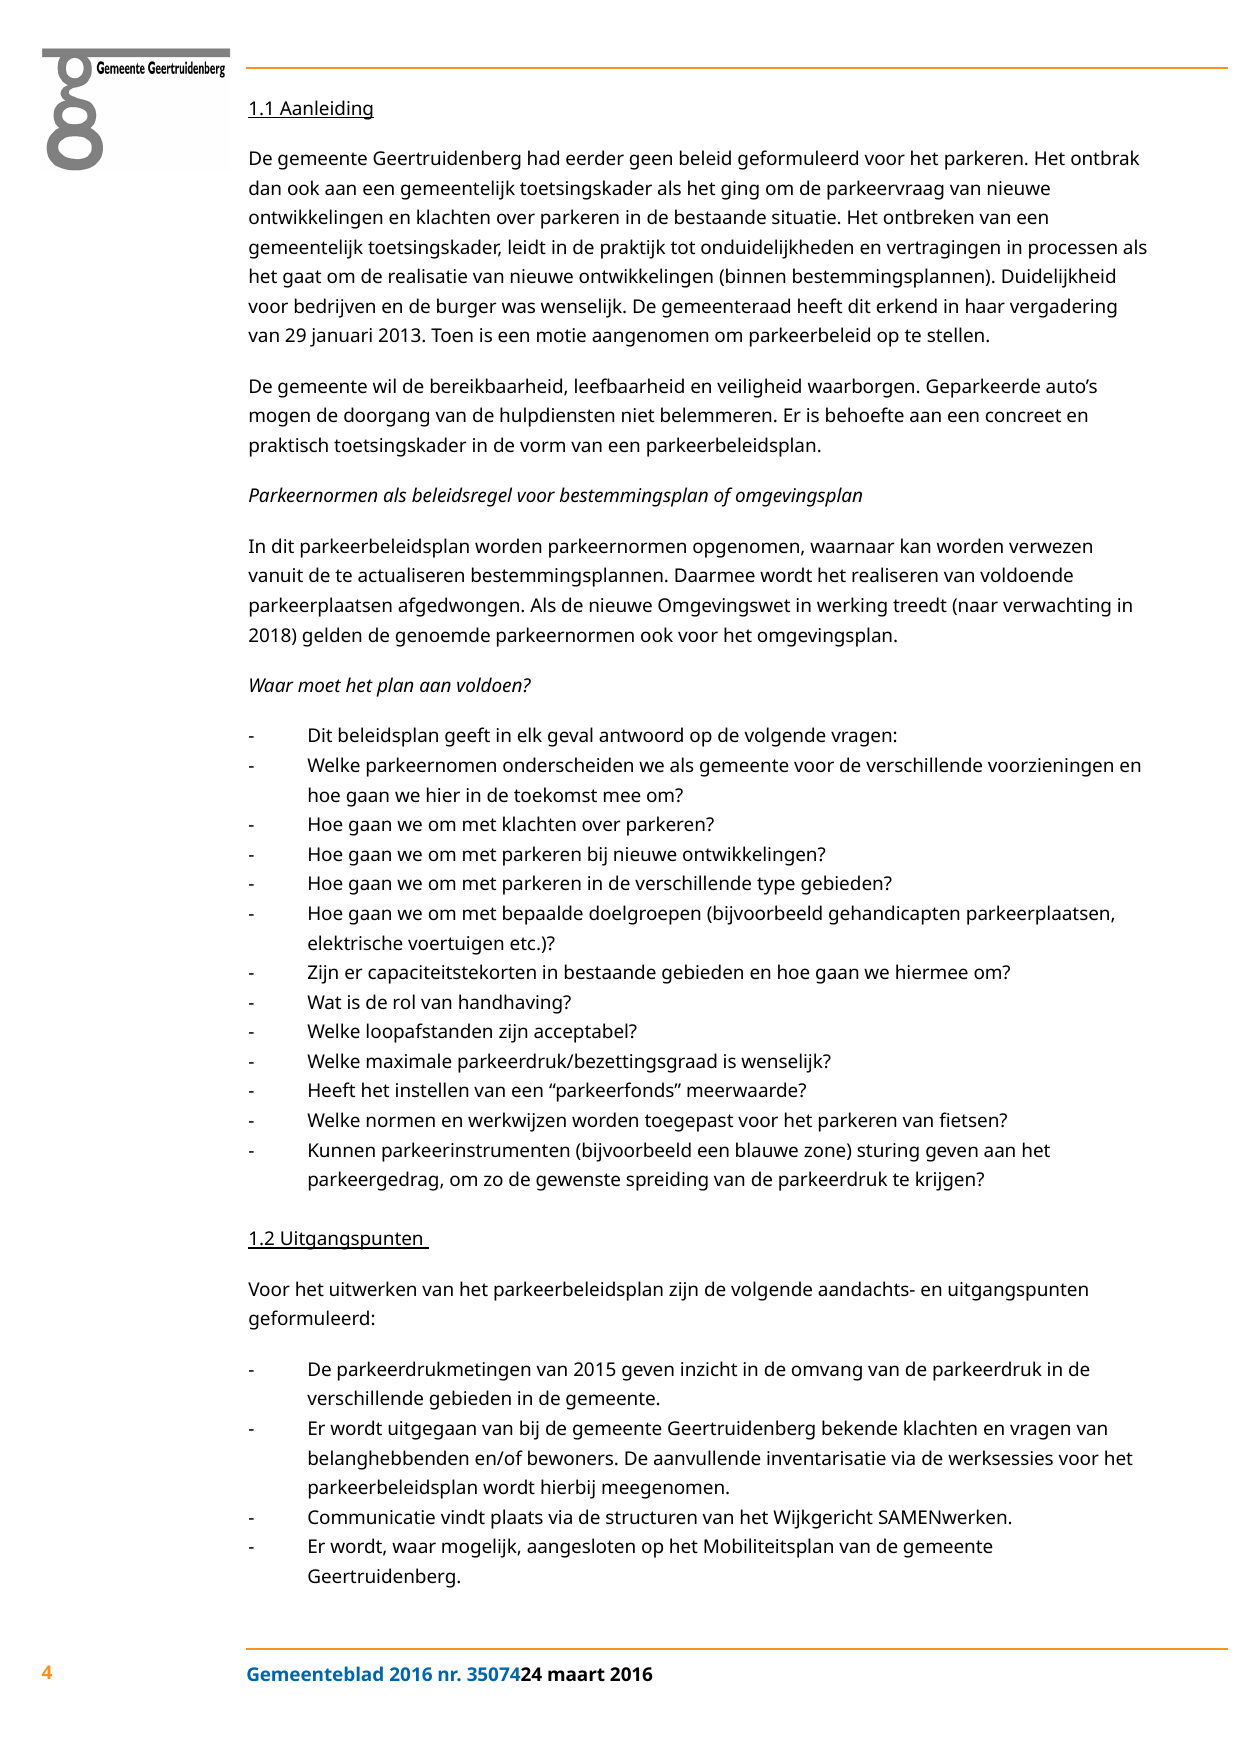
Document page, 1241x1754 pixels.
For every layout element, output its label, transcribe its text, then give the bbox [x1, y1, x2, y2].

text De gemeente Geertruidenberg had eerder geen beleid geformuleerd voor het parkeren. Het ontbrak dan ook aan een gemeentelijk toetsingskader als het ging om de parkeervraag van nieuwe ontwikkelingen en klachten over parkeren in de bestaande situatie. Het ontbreken van een gemeentelijk toetsingskader, leidt in de praktijk tot onduidelijkheden en vertragingen in processen als het gaat om de realisatie van nieuwe ontwikkelingen (binnen bestemmingsplannen). Duidelijkheid voor bedrijven en de burger was wenselijk. De gemeenteraad heeft dit erkend in haar vergadering van 29 januari 2013. Toen is een motie aangenomen om parkeerbeleid op te stellen. [248, 145, 1152, 348]
text Parkeernormen als beleidsregel voor bestemmingsplan of omgevingsplan [248, 483, 1152, 508]
list Welke parkeernomen onderscheiden we als gemeente voor de verschillende voorzieningen en hoe gaan we hier in de toekomst mee om? [248, 752, 1152, 808]
picture [41, 47, 231, 172]
list Hoe gaan we om met klachten over parkeren? [248, 811, 1152, 837]
list Heeft het instellen van een “parkeerfonds” meerwaarde? [248, 1078, 1152, 1103]
list Welke loopafstanden zijn acceptabel? [248, 1018, 1152, 1044]
list Zijn er capaciteitstekorten in bestaande gebieden en hoe gaan we hiermee om? [248, 959, 1152, 985]
list Communicatie vindt plaats via de structuren van het Wijkgericht SAMENwerken. [248, 1504, 1152, 1530]
list Hoe gaan we om met parkeren bij nieuwe ontwikkelingen? [248, 841, 1152, 867]
list Kunnen parkeerinstrumenten (bijvoorbeeld een blauwe zone) sturing geven aan het parkeergedrag, om zo de gewenste spreiding van de parkeerdruk te krijgen? [248, 1137, 1152, 1192]
list Welke normen en werkwijzen worden toegepast voor het parkeren van fietsen? [248, 1107, 1152, 1133]
text 1.1 Aanleiding [248, 95, 1152, 121]
list Hoe gaan we om met bepaalde doelgroepen (bijvoorbeeld gehandicapten parkeerplaatsen, elektrische voertuigen etc.)? [248, 900, 1152, 956]
text De gemeente wil de bereikbaarheid, leefbaarheid en veiligheid waarborgen. Geparkeerde auto’s mogen de doorgang van de hulpdiensten niet belemmeren. Er is behoefte aan een concreet en praktisch toetsingskader in de vorm van een parkeerbeleidsplan. [248, 373, 1152, 458]
list Er wordt uitgegaan van bij de gemeente Geertruidenberg bekende klachten en vragen van belanghebbenden en/of bewoners. De aanvullende inventarisatie via de werksessies voor het parkeerbeleidsplan wordt hierbij meegenomen. [248, 1415, 1152, 1500]
list Welke maximale parkeerdruk/bezettingsgraad is wenselijk? [248, 1048, 1152, 1074]
list De parkeerdrukmetingen van 2015 geven inzicht in de omvang van de parkeerdruk in de verschillende gebieden in de gemeente. [248, 1356, 1152, 1411]
text Waar moet het plan aan voldoen? [248, 672, 1152, 698]
list Dit beleidsplan geeft in elk geval antwoord op de volgende vragen: [248, 723, 1152, 748]
list Hoe gaan we om met parkeren in de verschillende type gebieden? [248, 871, 1152, 896]
text 1.2 Uitgangspunten [248, 1226, 1152, 1251]
list Er wordt, waar mogelijk, aangesloten op het Mobiliteitsplan van de gemeente Geertruidenberg. [248, 1533, 1152, 1589]
list Wat is de rol van handhaving? [248, 989, 1152, 1015]
text In dit parkeerbeleidsplan worden parkeernormen opgenomen, waarnaar kan worden verwezen vanuit de te actualiseren bestemmingsplannen. Daarmee wordt het realiseren van voldoende parkeerplaatsen afgedwongen. Als de nieuwe Omgevingswet in werking treedt (naar verwachting in 2018) gelden de genoemde parkeernormen ook voor het omgevingsplan. [248, 533, 1152, 648]
text Voor het uitwerken van het parkeerbeleidsplan zijn de volgende aandachts- en uitgangspunten geformuleerd: [248, 1276, 1152, 1331]
